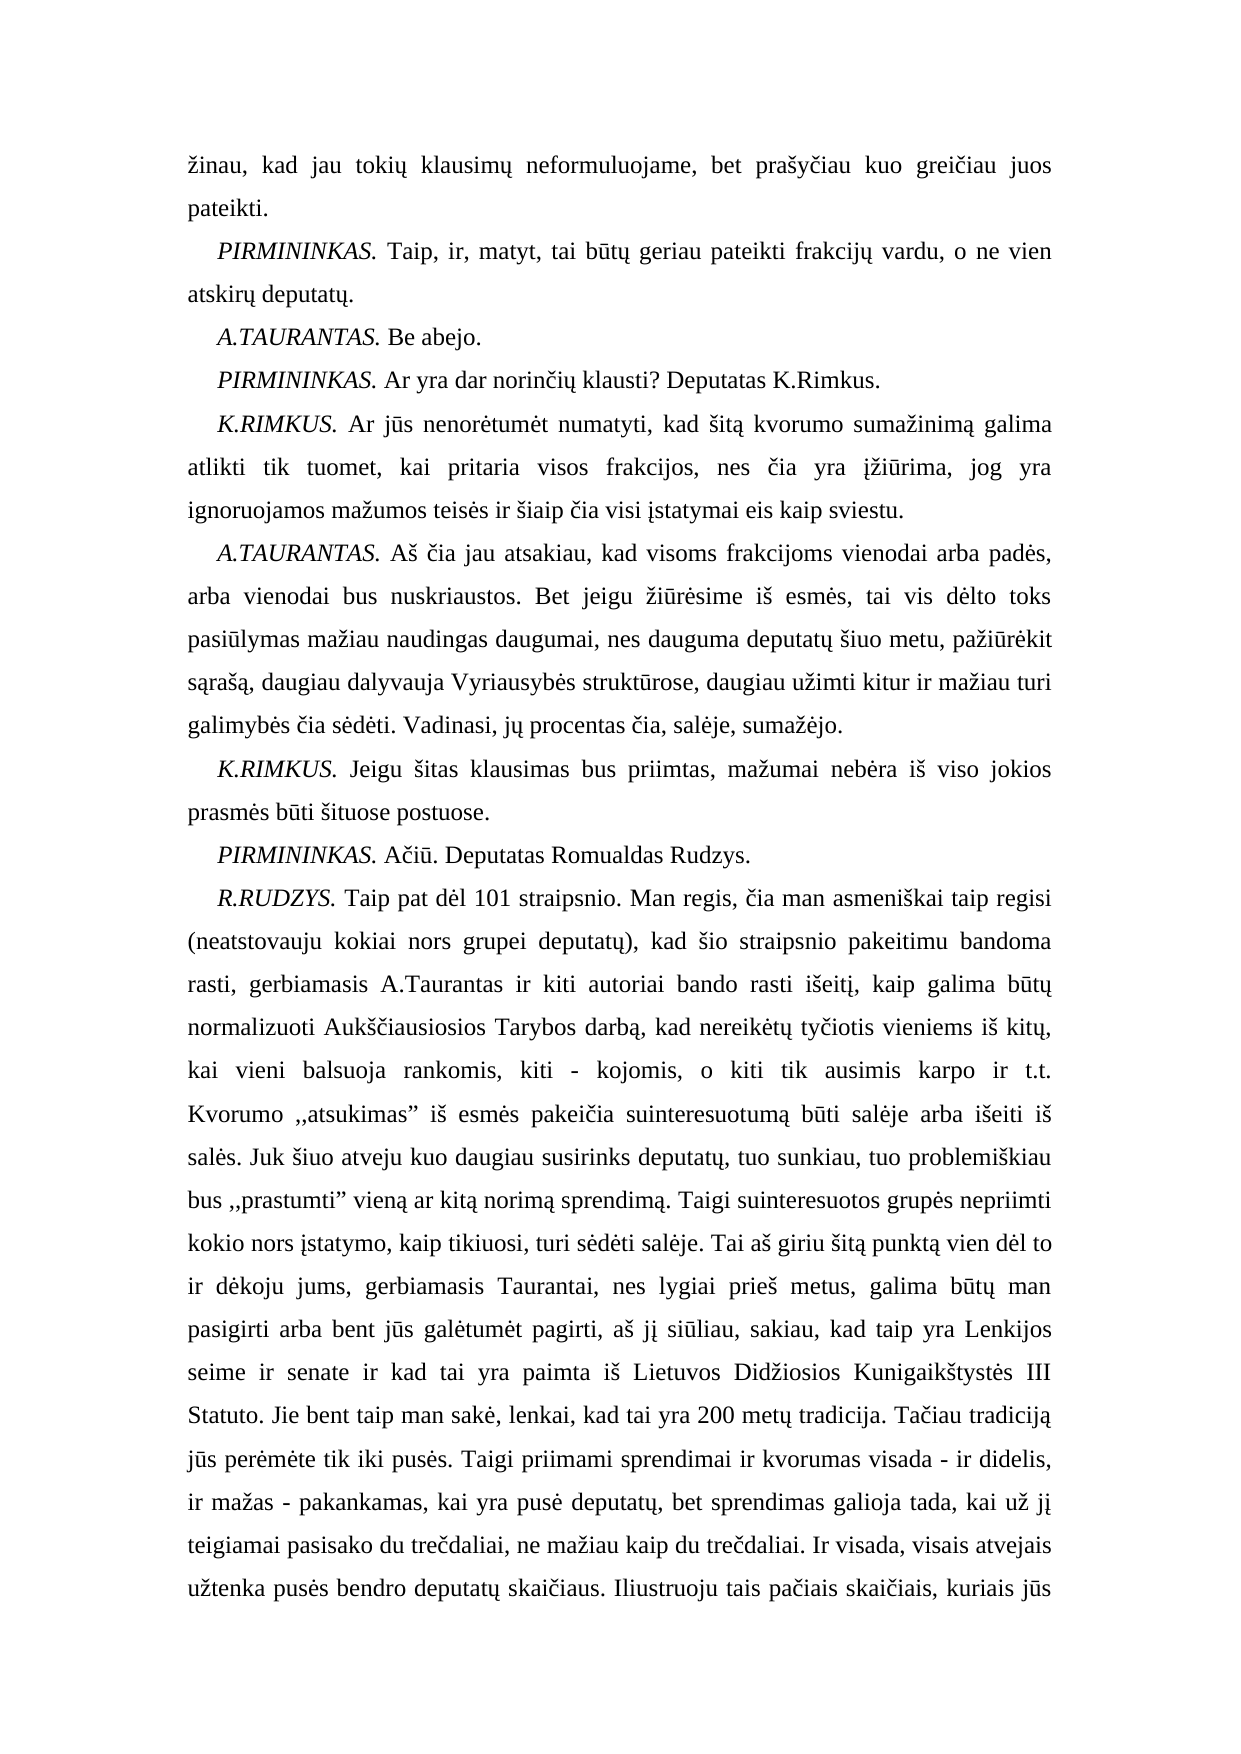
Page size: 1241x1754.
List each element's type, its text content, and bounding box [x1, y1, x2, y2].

text PIRMININKAS. Ačiū. Deputatas Romualdas Rudzys. [187, 840, 1053, 869]
text K.RIMKUS. Ar jūs nenorėtumėt numatyti, kad šitą kvorumo sumažinimą galima atlikti tik tuomet, kai pritaria visos frakcijos, nes čia yra įžiūrima, jog yra ignoruojamos mažumos teisės ir šiaip čia visi įstatymai eis kaip sviestu. [187, 409, 1053, 524]
text A.TAURANTAS. Aš čia jau atsakiau, kad visoms frakcijoms vienodai arba padės, arba vienodai bus nuskriaustos. Bet jeigu žiūrėsime iš esmės, tai vis dėlto toks pasiūlymas mažiau naudingas daugumai, nes dauguma deputatų šiuo metu, pažiūrėkit sąrašą, daugiau dalyvauja Vyriausybės struktūrose, daugiau užimti kitur ir mažiau turi galimybės čia sėdėti. Vadinasi, jų procentas čia, salėje, sumažėjo. [187, 538, 1053, 739]
text R.RUDZYS. Taip pat dėl 101 straipsnio. Man regis, čia man asmeniškai taip regisi (neatstovauju kokiai nors grupei deputatų), kad šio straipsnio pakeitimu bandoma rasti, gerbiamasis A.Taurantas ir kiti autoriai bando rasti išeitį, kaip galima būtų normalizuoti Aukščiausiosios Tarybos darbą, kad nereikėtų tyčiotis vieniems iš kitų, kai vieni balsuoja rankomis, kiti - kojomis, o kiti tik ausimis karpo ir t.t. Kvorumo ,,atsukimas” iš esmės pakeičia suinteresuotumą būti salėje arba išeiti iš salės. Juk šiuo atveju kuo daugiau susirinks deputatų, tuo sunkiau, tuo problemiškiau bus ,,prastumti” vieną ar kitą norimą sprendimą. Taigi suinteresuotos grupės nepriimti kokio nors įstatymo, kaip tikiuosi, turi sėdėti salėje. Tai aš giriu šitą punktą vien dėl to ir dėkoju jums, gerbiamasis Taurantai, nes lygiai prieš metus, galima būtų man pasigirti arba bent jūs galėtumėt pagirti, aš jį siūliau, sakiau, kad taip yra Lenkijos seime ir senate ir kad tai yra paimta iš Lietuvos Didžiosios Kunigaikštystės III Statuto. Jie bent taip man sakė, lenkai, kad tai yra 200 metų tradicija. Tačiau tradiciją jūs perėmėte tik iki pusės. Taigi priimami sprendimai ir kvorumas visada - ir didelis, ir mažas - pakankamas, kai yra pusė deputatų, bet sprendimas galioja tada, kai už jį teigiamai pasisako du trečdaliai, ne mažiau kaip du trečdaliai. Ir visada, visais atvejais užtenka pusės bendro deputatų skaičiaus. Iliustruoju tais pačiais skaičiais, kuriais jūs [187, 883, 1053, 1602]
text PIRMININKAS. Taip, ir, matyt, tai būtų geriau pateikti frakcijų vardu, o ne vien atskirų deputatų. [187, 236, 1053, 308]
text A.TAURANTAS. Be abejo. [187, 322, 1053, 351]
text K.RIMKUS. Jeigu šitas klausimas bus priimtas, mažumai nebėra iš viso jokios prasmės būti šituose postuose. [187, 754, 1053, 826]
text PIRMININKAS. Ar yra dar norinčių klausti? Deputatas K.Rimkus. [187, 366, 1053, 394]
text žinau, kad jau tokių klausimų neformuluojame, bet prašyčiau kuo greičiau juos pateikti. [187, 150, 1053, 222]
